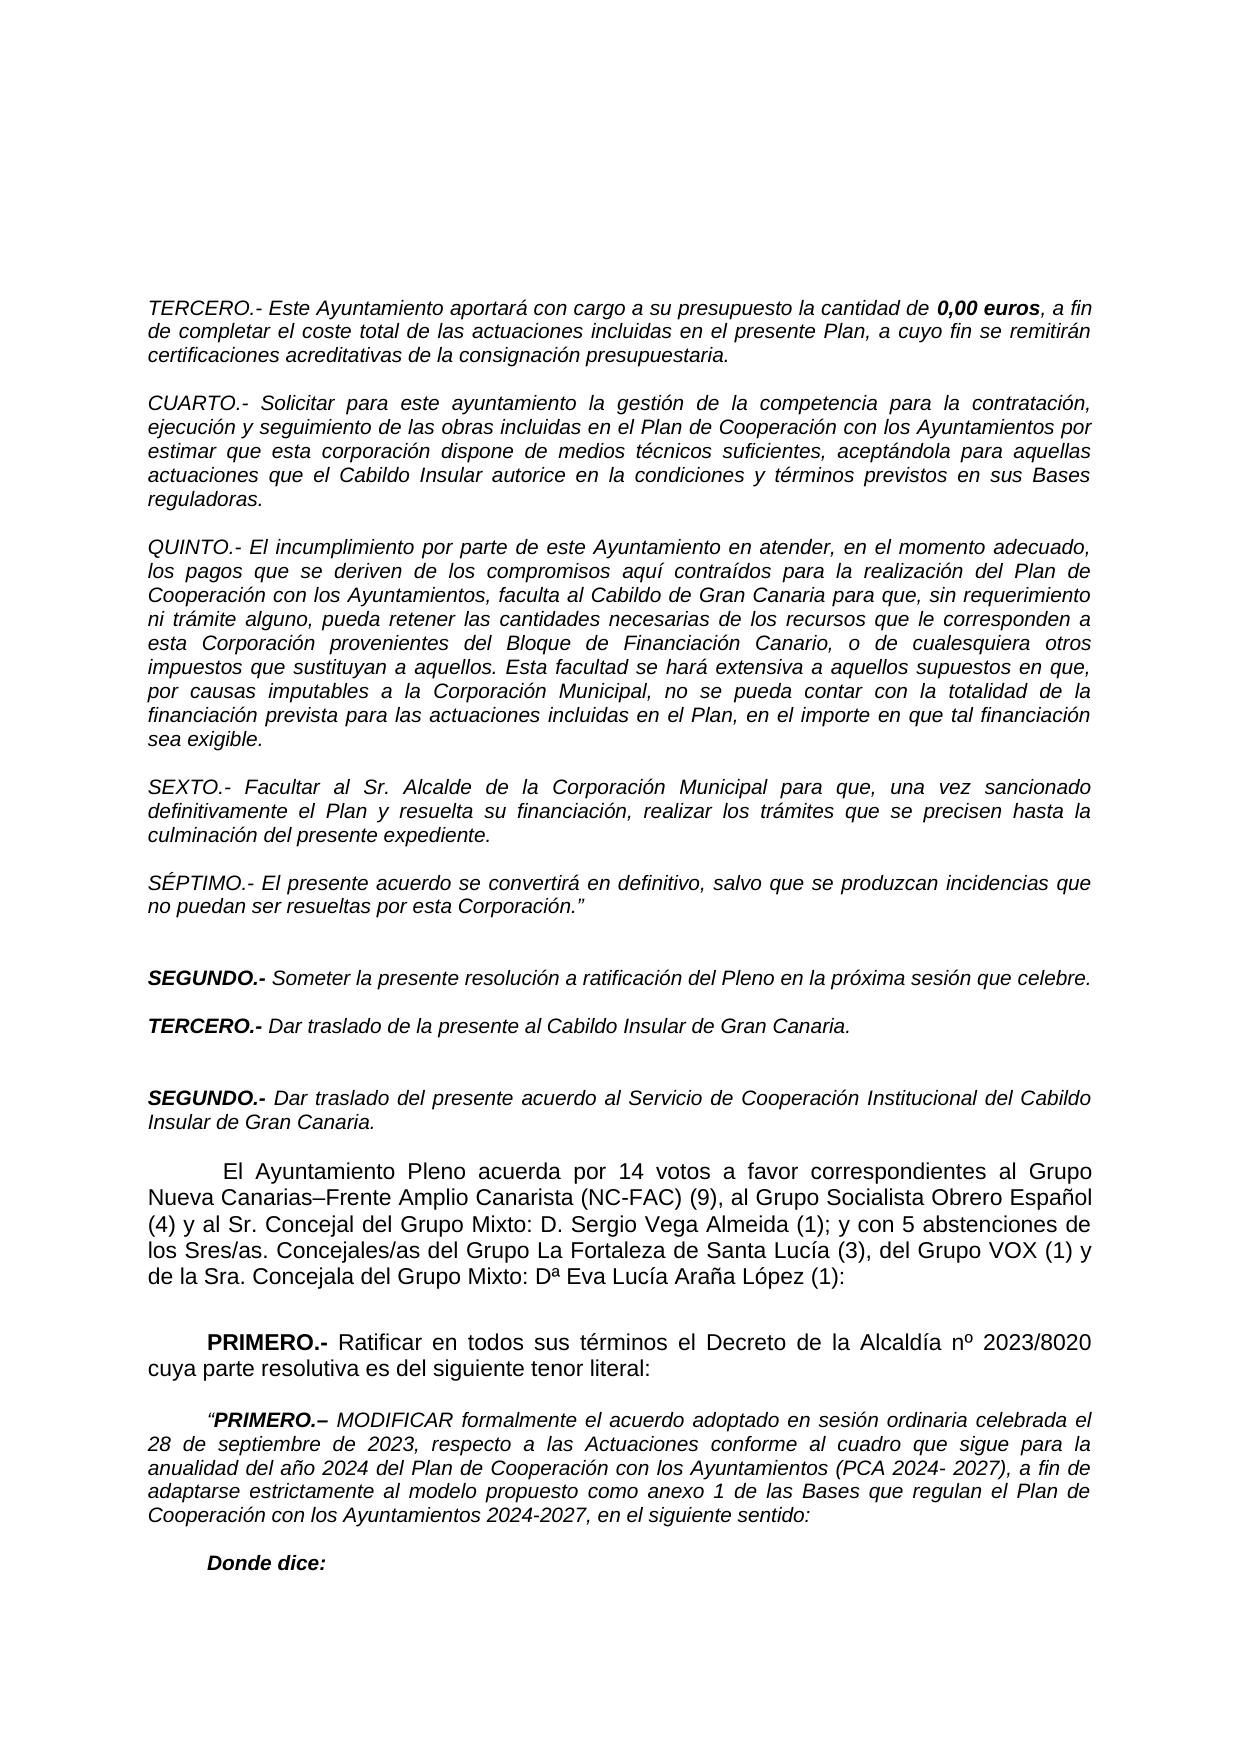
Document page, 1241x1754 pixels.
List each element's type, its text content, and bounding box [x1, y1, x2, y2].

text SEXTO.- Facultar al Sr. Alcalde de la Corporación Municipal para que, una vez sancionado definitivamente el Plan y resuelta su financiación, realizar los trámites que se precisen hasta la culminación del presente expediente. [148, 774, 1092, 846]
text TERCERO.- Dar traslado de la presente al Cabildo Insular de Gran Canaria. [148, 1014, 1092, 1038]
text Donde dice: [148, 1551, 1093, 1575]
text QUINTO.- El incumplimiento por parte de este Ayuntamiento en atender, en el momento adecuado, los pagos que se deriven de los compromisos aquí contraídos para la realización del Plan de Cooperación con los Ayuntamientos, faculta al Cabildo de Gran Canaria para que, sin requerimiento ni trámite alguno, pueda retener las cantidades necesarias de los recursos que le corresponden a esta Corporación provenientes del Bloque de Financiación Canario, o de cualesquiera otros impuestos que sustituyan a aquellos. Esta facultad se hará extensiva a aquellos supuestos en que, por causas imputables a la Corporación Municipal, no se pueda contar con la totalidad de la financiación prevista para las actuaciones incluidas en el Plan, en el importe en que tal financiación sea exigible. [148, 535, 1092, 751]
text El Ayuntamiento Pleno acuerda por 14 votos a favor correspondientes al Grupo Nueva Canarias–Frente Amplio Canarista (NC-FAC) (9), al Grupo Socialista Obrero Español (4) y al Sr. Concejal del Grupo Mixto: D. Sergio Vega Almeida (1); y con 5 abstenciones de los Sres/as. Concejales/as del Grupo La Fortaleza de Santa Lucía (3), del Grupo VOX (1) y de la Sra. Concejala del Grupo Mixto: Dª Eva Lucía Araña López (1): [148, 1158, 1092, 1289]
text “PRIMERO.– MODIFICAR formalmente el acuerdo adoptado en sesión ordinaria celebrada el 28 de septiembre de 2023, respecto a las Actuaciones conforme al cuadro que sigue para la anualidad del año 2024 del Plan de Cooperación con los Ayuntamientos (PCA 2024- 2027), a fin de adaptarse estrictamente al modelo propuesto como anexo 1 de las Bases que regulan el Plan de Cooperación con los Ayuntamientos 2024-2027, en el siguiente sentido: [148, 1407, 1093, 1527]
text SEGUNDO.- Dar traslado del presente acuerdo al Servicio de Cooperación Institucional del Cabildo Insular de Gran Canaria. [148, 1086, 1092, 1134]
text SÉPTIMO.- El presente acuerdo se convertirá en definitivo, salvo que se produzcan incidencias que no puedan ser resueltas por esta Corporación.” [148, 870, 1092, 918]
text CUARTO.- Solicitar para este ayuntamiento la gestión de la competencia para la contratación, ejecución y seguimiento de las obras incluidas en el Plan de Cooperación con los Ayuntamientos por estimar que esta corporación dispone de medios técnicos suficientes, aceptándola para aquellas actuaciones que el Cabildo Insular autorice en la condiciones y términos previstos en sus Bases reguladoras. [148, 391, 1092, 511]
text PRIMERO.- Ratificar en todos sus términos el Decreto de la Alcaldía nº 2023/8020 cuya parte resolutiva es del siguiente tenor literal: [148, 1328, 1093, 1381]
text SEGUNDO.- Someter la presente resolución a ratificación del Pleno en la próxima sesión que celebre. [148, 966, 1092, 990]
text TERCERO.- Este Ayuntamiento aportará con cargo a su presupuesto la cantidad de 0,00 euros, a fin de completar el coste total de las actuaciones incluidas en el presente Plan, a cuyo fin se remitirán certificaciones acreditativas de la consignación presupuestaria. [148, 295, 1092, 367]
